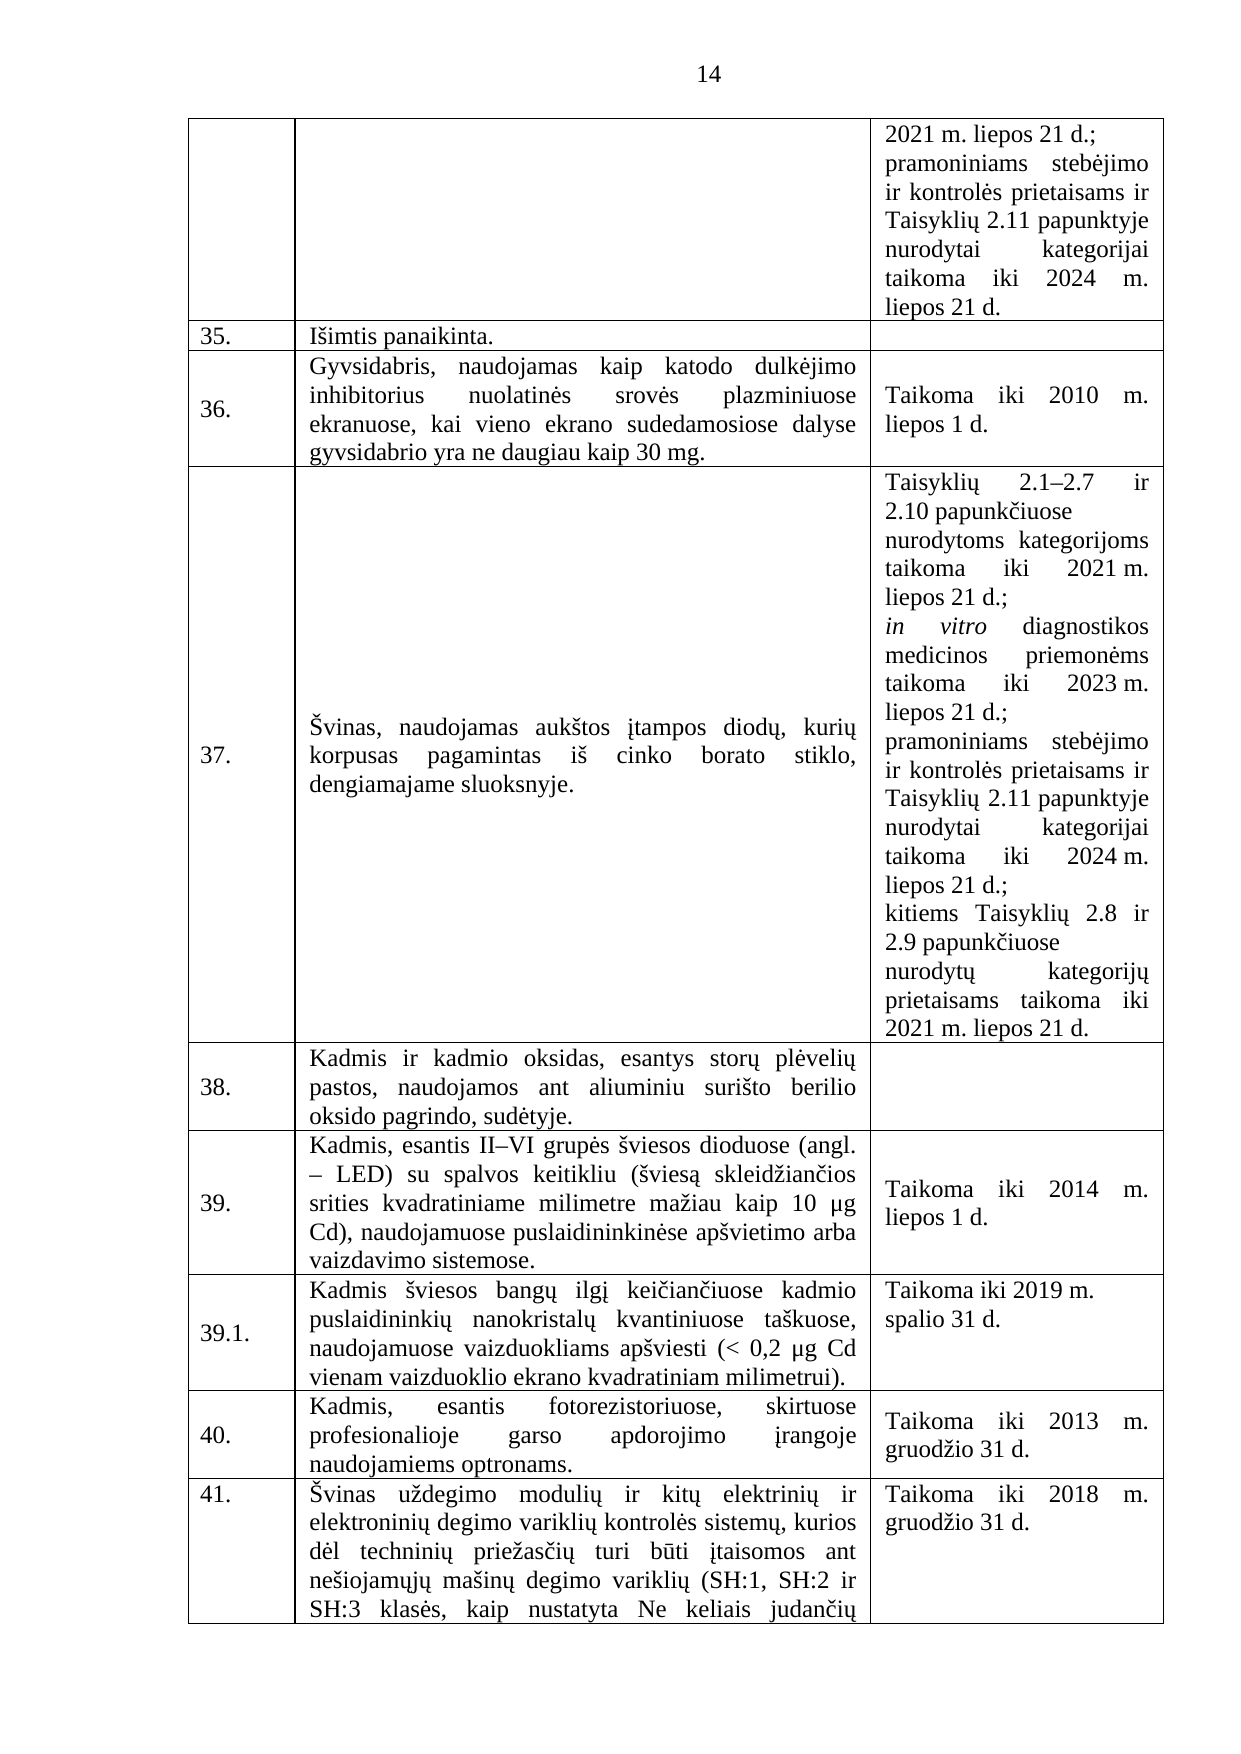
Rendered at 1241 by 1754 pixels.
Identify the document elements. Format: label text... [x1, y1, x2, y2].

table_cell 40. [189, 1391, 294, 1478]
table_cell Švinas, naudojamas aukštos įtampos diodų, kurių korpusas pagamintas iš cinko borato stiklo, dengiamajame sluoksnyje. [296, 467, 870, 1042]
table_cell Taikoma iki 2018 m. gruodžio 31 d. [871, 1479, 1163, 1622]
table_cell Kadmis šviesos bangų ilgį keičiančiuose kadmio puslaidininkių nanokristalų kvantiniuose taškuose, naudojamuose vaizduokliams apšviesti (< 0,2 μg Cd vienam vaizduoklio ekrano kvadratiniam milimetrui). [296, 1275, 870, 1390]
table_cell 37. [189, 467, 294, 1042]
table_cell 35. [189, 321, 294, 350]
table_cell 38. [189, 1043, 294, 1129]
table_cell 2021 m. liepos 21 d.; pramoniniams stebėjimo ir kontrolės prietaisams ir Taisyklių 2.11 papunktyje nurodytai kategorijai taikoma iki 2024 m. liepos 21 d. [871, 119, 1163, 320]
table_cell Gyvsidabris, naudojamas kaip katodo dulkėjimo inhibitorius nuolatinės srovės plazminiuose ekranuose, kai vieno ekrano sudedamosiose dalyse gyvsidabrio yra ne daugiau kaip 30 mg. [296, 351, 870, 466]
table_cell Taikoma iki 2013 m. gruodžio 31 d. [871, 1391, 1163, 1478]
table_cell 39.1. [189, 1275, 294, 1390]
table_cell [296, 119, 870, 320]
table_cell Kadmis, esantis II–VI grupės šviesos dioduose (angl. – LED) su spalvos keitikliu (šviesą skleidžiančios srities kvadratiniame milimetre mažiau kaip 10 μg Cd), naudojamuose puslaidininkinėse apšvietimo arba vaizdavimo sistemose. [296, 1131, 870, 1274]
table_cell Švinas uždegimo modulių ir kitų elektrinių ir elektroninių degimo variklių kontrolės sistemų, kurios dėl techninių priežasčių turi būti įtaisomos ant nešiojamųjų mašinų degimo variklių (SH:1, SH:2 ir SH:3 klasės, kaip nustatyta Ne keliais judančių [296, 1479, 870, 1622]
table_cell Taikoma iki 2014 m. liepos 1 d. [871, 1131, 1163, 1274]
table_cell [871, 321, 1163, 350]
table_cell Taikoma iki 2019 m. spalio 31 d. [871, 1275, 1163, 1390]
table_cell Taisyklių 2.1–2.7 ir 2.10 papunkčiuose nurodytoms kategorijoms taikoma iki 2021 m. liepos 21 d.; in vitro diagnostikos medicinos priemonėms taikoma iki 2023 m. liepos 21 d.; pramoniniams stebėjimo ir kontrolės prietaisams ir Taisyklių 2.11 papunktyje nurodytai kategorijai taikoma iki 2024 m. liepos 21 d.; kitiems Taisyklių 2.8 ir 2.9 papunkčiuose nurodytų kategorijų prietaisams taikoma iki 2021 m. liepos 21 d. [871, 467, 1163, 1042]
table_cell Taikoma iki 2010 m. liepos 1 d. [871, 351, 1163, 466]
table_cell 36. [189, 351, 294, 466]
table_cell 39. [189, 1131, 294, 1274]
table_cell [871, 1043, 1163, 1129]
table_cell 41. [189, 1479, 294, 1622]
table_cell Kadmis ir kadmio oksidas, esantys storų plėvelių pastos, naudojamos ant aliuminiu surišto berilio oksido pagrindo, sudėtyje. [296, 1043, 870, 1129]
table_cell Kadmis, esantis fotorezistoriuose, skirtuose profesionalioje garso apdorojimo įrangoje naudojamiems optronams. [296, 1391, 870, 1478]
table_cell [189, 119, 294, 320]
table_cell Išimtis panaikinta. [296, 321, 870, 350]
